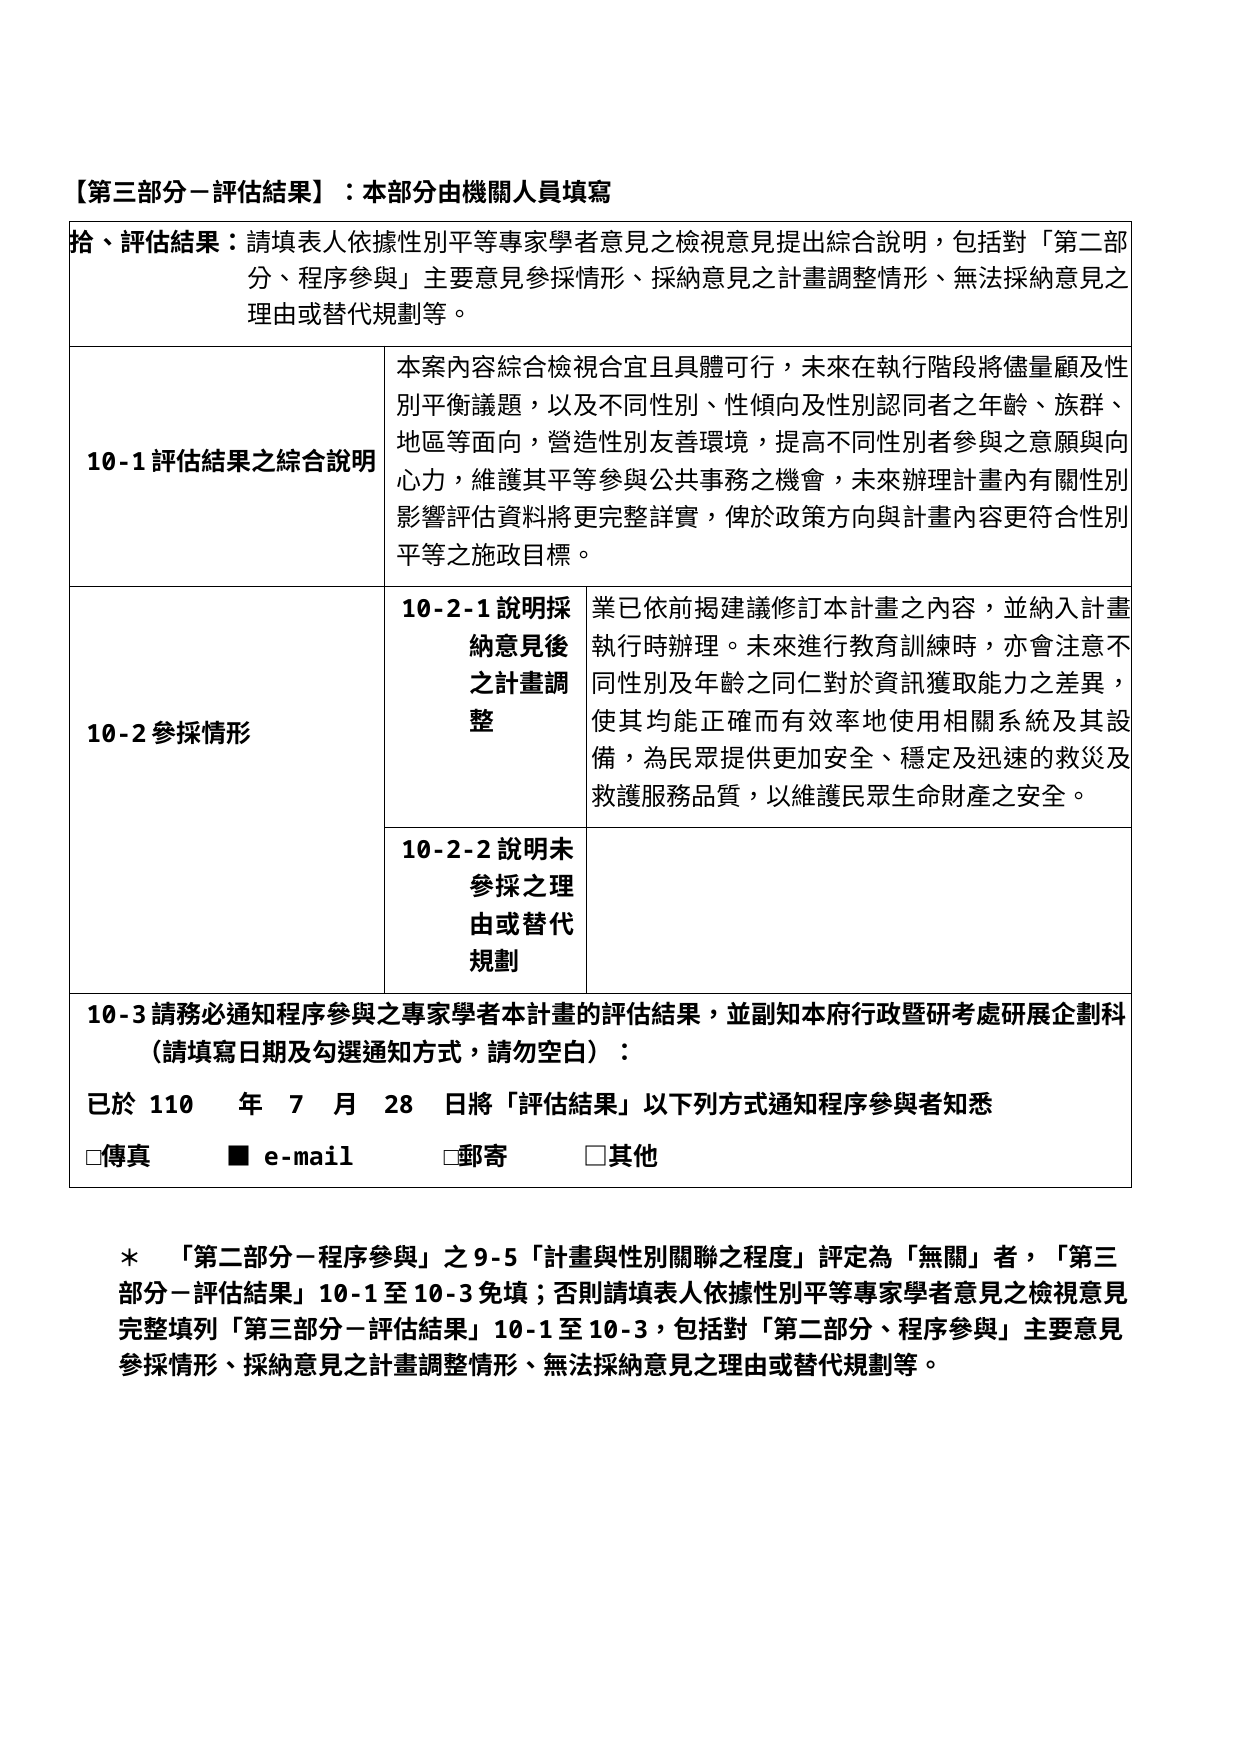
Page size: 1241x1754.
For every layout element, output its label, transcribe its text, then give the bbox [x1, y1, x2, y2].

table_header 拾、評估結果：請填表人依據性別平等專家學者意見之檢視意見提出綜合說明，包括對「第二部分、程序參與」主要意見參採情形、採納意見之計畫調整情形、無法採納意見之理由或替代規劃等。 [70, 222, 1131, 346]
table_cell 業已依前揭建議修訂本計畫之內容，並納入計畫執行時辦理。未來進行教育訓練時，亦會注意不同性別及年齡之同仁對於資訊獲取能力之差異，使其均能正確而有效率地使用相關系統及其設備，為民眾提供更加安全、穩定及迅速的救災及救護服務品質，以維護民眾生命財產之安全。 [587, 587, 1131, 827]
list 「第二部分－程序參與」之9-5「計畫與性別關聯之程度」評定為「無關」者，「第三部分－評估結果」10-1至10-3免填；否則請填表人依據性別平等專家學者意見之檢視意見完整填列「第三部分－評估結果」10-1至10-3，包括對「第二部分、程序參與」主要意見參採情形、採納意見之計畫調整情形、無法採納意見之理由或替代規劃等。 [118, 1237, 1133, 1382]
table_cell 10-2參採情形 [70, 587, 384, 992]
text 【第三部分－評估結果】：本部分由機關人員填寫 [62, 171, 1122, 209]
table_cell 10-3請務必通知程序參與之專家學者本計畫的評估結果，並副知本府行政暨研考處研展企劃科（請填寫日期及勾選通知方式，請勿空白）： 已於 110 年 7 月 28 日將「評估結果」以下列方式通知程序參與者知悉 □傳真 ■ e-mail □郵寄 □其他 [70, 994, 1131, 1187]
table_cell [587, 828, 1131, 992]
table_cell 10-2-1說明採納意見後之計畫調整 [385, 587, 586, 827]
table_cell 10-2-2說明未參採之理由或替代規劃 [385, 828, 586, 992]
table_cell 本案內容綜合檢視合宜且具體可行，未來在執行階段將儘量顧及性別平衡議題，以及不同性別、性傾向及性別認同者之年齡、族群、地區等面向，營造性別友善環境，提高不同性別者參與之意願與向心力，維護其平等參與公共事務之機會，未來辦理計畫內有關性別影響評估資料將更完整詳實，俾於政策方向與計畫內容更符合性別平等之施政目標。 [385, 347, 1131, 586]
table_cell 10-1評估結果之綜合說明 [70, 347, 384, 586]
